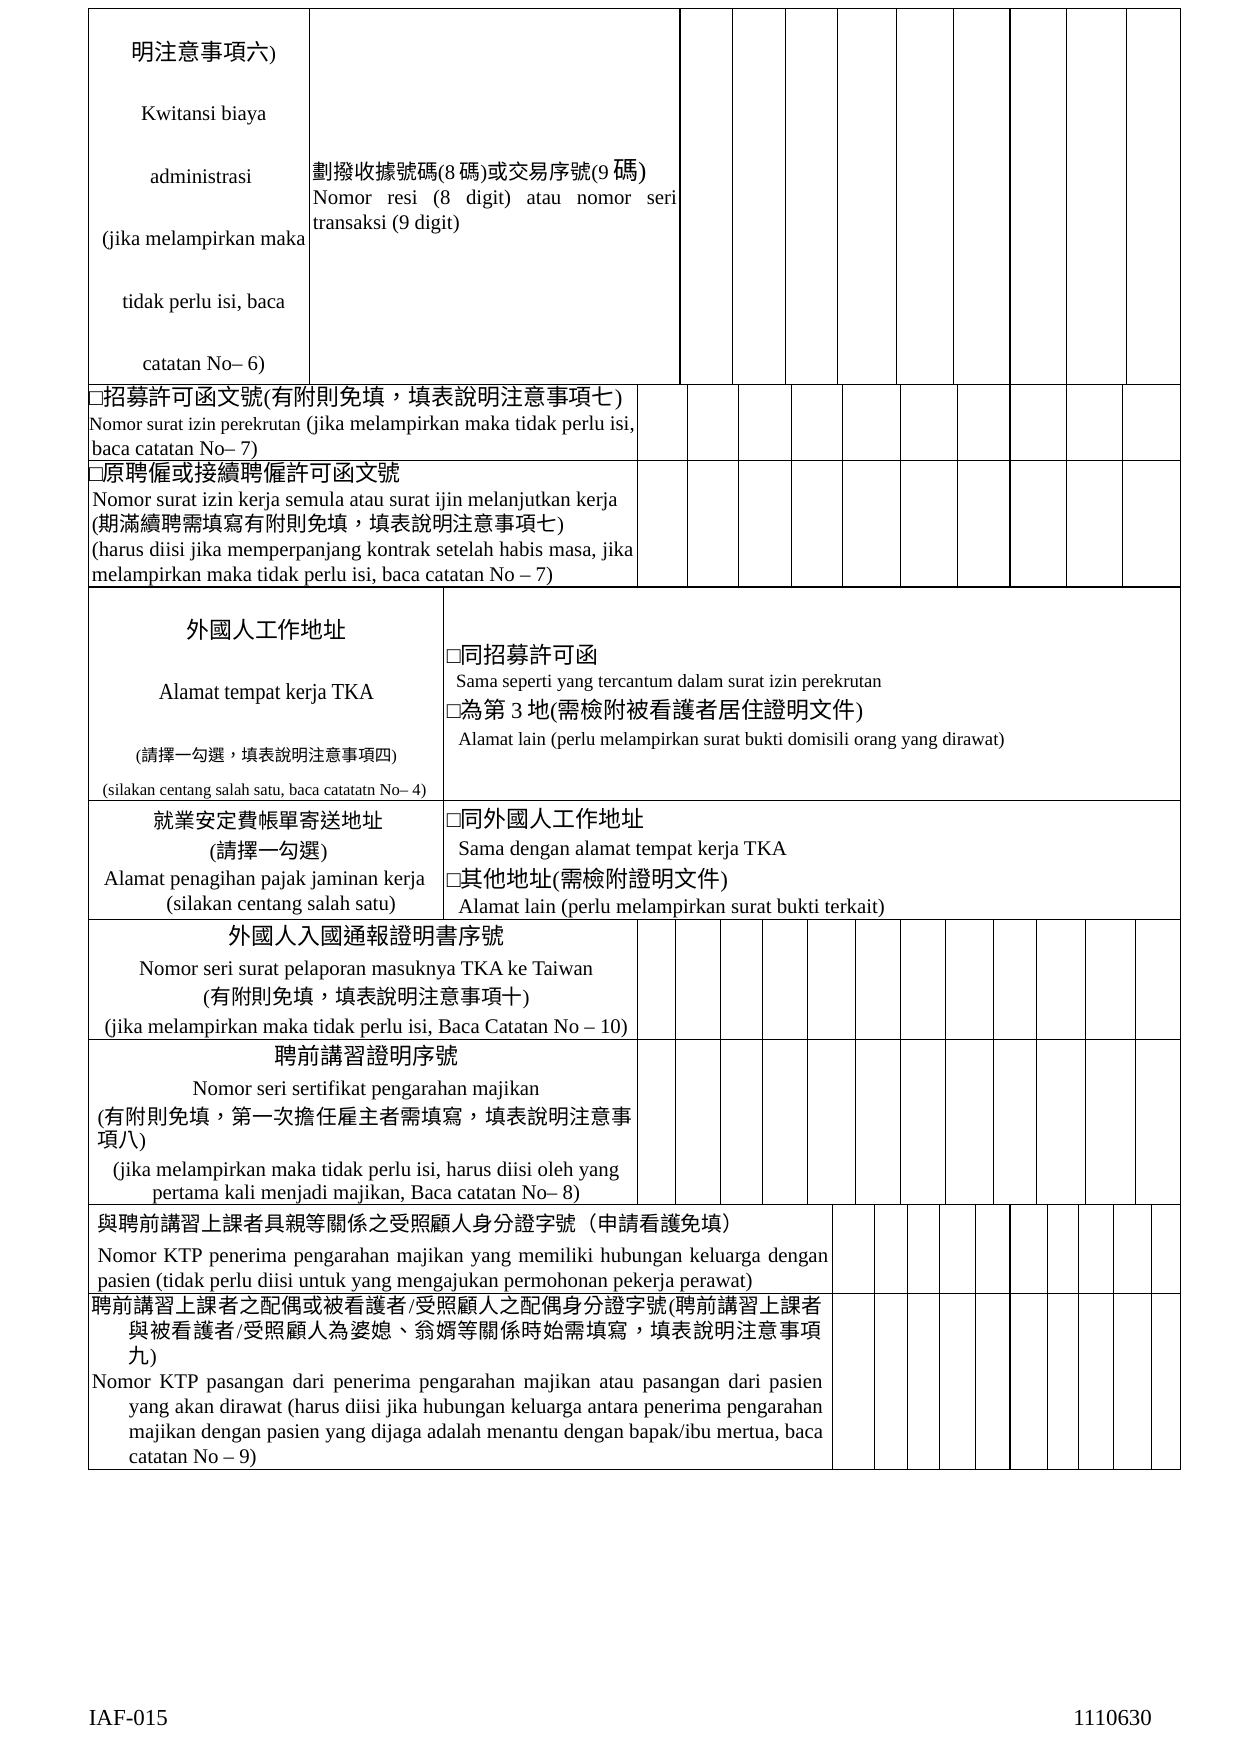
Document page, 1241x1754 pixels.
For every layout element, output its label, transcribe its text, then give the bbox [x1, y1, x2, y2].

table_cell [833, 1294, 874, 1469]
table_cell [792, 461, 842, 586]
table_cell 聘前講習上課者之配偶或被看護者/受照顧人之配偶身分證字號(聘前講習上課者與被看護者/受照顧人為婆媳、翁婿等關係時始需填寫，填表說明注意事項九) Nomor KTP pasangan dari penerima pengarahan majikan atau pasangan dari pasien yang akan dirawat (harus diisi jika hubungan keluarga antara penerima pengarahan majikan dengan pasien yang dijaga adalah menantu dengan bapak/ibu mertua, baca catatan No – 9) [89, 1294, 832, 1469]
table_cell [940, 1294, 975, 1469]
table_cell [1136, 920, 1180, 1038]
table_cell [638, 1040, 675, 1204]
table_cell [808, 920, 855, 1038]
table_cell [721, 1040, 762, 1204]
table_cell [1123, 461, 1180, 586]
table_cell [946, 1040, 993, 1204]
table_cell 就業安定費帳單寄送地址 (請擇一勾選) Alamat penagihan pajak jaminan kerja (silakan centang salah satu) [89, 801, 443, 919]
table_cell [1067, 385, 1122, 460]
table_cell [638, 385, 687, 460]
table_cell [1011, 9, 1066, 384]
table_cell [1011, 461, 1066, 586]
table_cell 審查費收據 (有附則免填，填表說明注意事項六) Kwitansi biaya administrasi (jika melampirkan maka tidak perlu isi, baca catatan No– 6) [89, 9, 309, 384]
table_cell [958, 461, 1009, 586]
table_cell [792, 385, 842, 460]
table_cell 外國人工作地址 Alamat tempat kerja TKA (請擇一勾選，填表說明注意事項四) (silakan centang salah satu, baca catatatn No– 4) [89, 588, 443, 800]
table_cell 外國人入國通報證明書序號 Nomor seri surat pelaporan masuknya TKA ke Taiwan (有附則免填，填表說明注意事項十) (jika melampirkan maka tidak perlu isi, Baca Catatan No – 10) [89, 920, 637, 1038]
table_cell [875, 1294, 907, 1469]
table_cell [1136, 1040, 1180, 1204]
table_cell [908, 1205, 939, 1293]
table_cell [838, 9, 896, 384]
table_cell [1011, 1205, 1047, 1293]
table_cell [1114, 1205, 1151, 1293]
table_cell 劃撥收據號碼(8碼)或交易序號(9碼) Nomor resi (8 digit) atau nomor seri transaksi (9 digit) [310, 9, 679, 384]
table_cell [901, 385, 957, 460]
table_cell [638, 461, 687, 586]
table_cell [856, 920, 900, 1038]
table_cell [1086, 1040, 1135, 1204]
table_cell 聘前講習證明序號 Nomor seri sertifikat pengarahan majikan (有附則免填，第一次擔任雇主者需填寫，填表說明注意事項八) (jika melampirkan maka tidak perlu isi, harus diisi oleh yang pertama kali menjadi majikan, Baca catatan No– 8) [89, 1040, 637, 1204]
table_cell [843, 461, 900, 586]
table_cell [733, 9, 785, 384]
table_cell [1011, 1294, 1047, 1469]
table_cell [1037, 1040, 1085, 1204]
table_cell [786, 9, 837, 384]
table_cell [638, 920, 675, 1038]
table_cell [1011, 385, 1066, 460]
table_cell □同外國人工作地址 Sama dengan alamat tempat kerja TKA □其他地址(需檢附證明文件) Alamat lain (perlu melampirkan surat bukti terkait) [444, 801, 1180, 919]
table_cell [958, 385, 1009, 460]
table_cell [676, 1040, 720, 1204]
table_cell [1048, 1205, 1078, 1293]
table_cell [1048, 1294, 1078, 1469]
table_cell [994, 1040, 1036, 1204]
table_cell [940, 1205, 975, 1293]
table_cell [976, 1205, 1009, 1293]
table_cell [1123, 385, 1180, 460]
table_cell [901, 461, 957, 586]
table_cell □原聘僱或接續聘僱許可函文號 Nomor surat izin kerja semula atau surat ijin melanjutkan kerja (期滿續聘需填寫有附則免填，填表說明注意事項七) (harus diisi jika memperpanjang kontrak setelah habis masa, jika melampirkan maka tidak perlu isi, baca catatan No – 7) [89, 461, 637, 586]
table_cell [1114, 1294, 1151, 1469]
table_cell [843, 385, 900, 460]
table_cell [688, 461, 738, 586]
table_cell [875, 1205, 907, 1293]
table_cell [1079, 1294, 1113, 1469]
table_cell [994, 920, 1036, 1038]
table_cell [954, 9, 1009, 384]
table_cell [908, 1294, 939, 1469]
table_cell [763, 920, 807, 1038]
table_cell [1152, 1205, 1180, 1293]
table_cell 與聘前講習上課者具親等關係之受照顧人身分證字號（申請看護免填） Nomor KTP penerima pengarahan majikan yang memiliki hubungan keluarga dengan pasien (tidak perlu diisi untuk yang mengajukan permohonan pekerja perawat) [89, 1205, 832, 1293]
table_cell [901, 920, 945, 1038]
table_cell [739, 385, 791, 460]
table_cell [1086, 920, 1135, 1038]
table_cell [808, 1040, 855, 1204]
table_cell [976, 1294, 1009, 1469]
table_cell [1152, 1294, 1180, 1469]
table_cell [901, 1040, 945, 1204]
table_cell [681, 9, 732, 384]
table_cell [1037, 920, 1085, 1038]
table_cell [1067, 461, 1122, 586]
table_cell □同招募許可函 Sama seperti yang tercantum dalam surat izin perekrutan □為第3地(需檢附被看護者居住證明文件) Alamat lain (perlu melampirkan surat bukti domisili orang yang dirawat) [444, 588, 1180, 800]
table_cell [688, 385, 738, 460]
table_cell [833, 1205, 874, 1293]
table_cell [1079, 1205, 1113, 1293]
table_cell □招募許可函文號(有附則免填，填表說明注意事項七) Nomor surat izin perekrutan (jika melampirkan maka tidak perlu isi, baca catatan No– 7) [89, 385, 637, 460]
table_cell [739, 461, 791, 586]
table_cell [1127, 9, 1180, 384]
table_cell [897, 9, 953, 384]
table_cell [856, 1040, 900, 1204]
table_cell [676, 920, 720, 1038]
table_cell [946, 920, 993, 1038]
table_cell [763, 1040, 807, 1204]
table_cell [1067, 9, 1126, 384]
table_cell [721, 920, 762, 1038]
